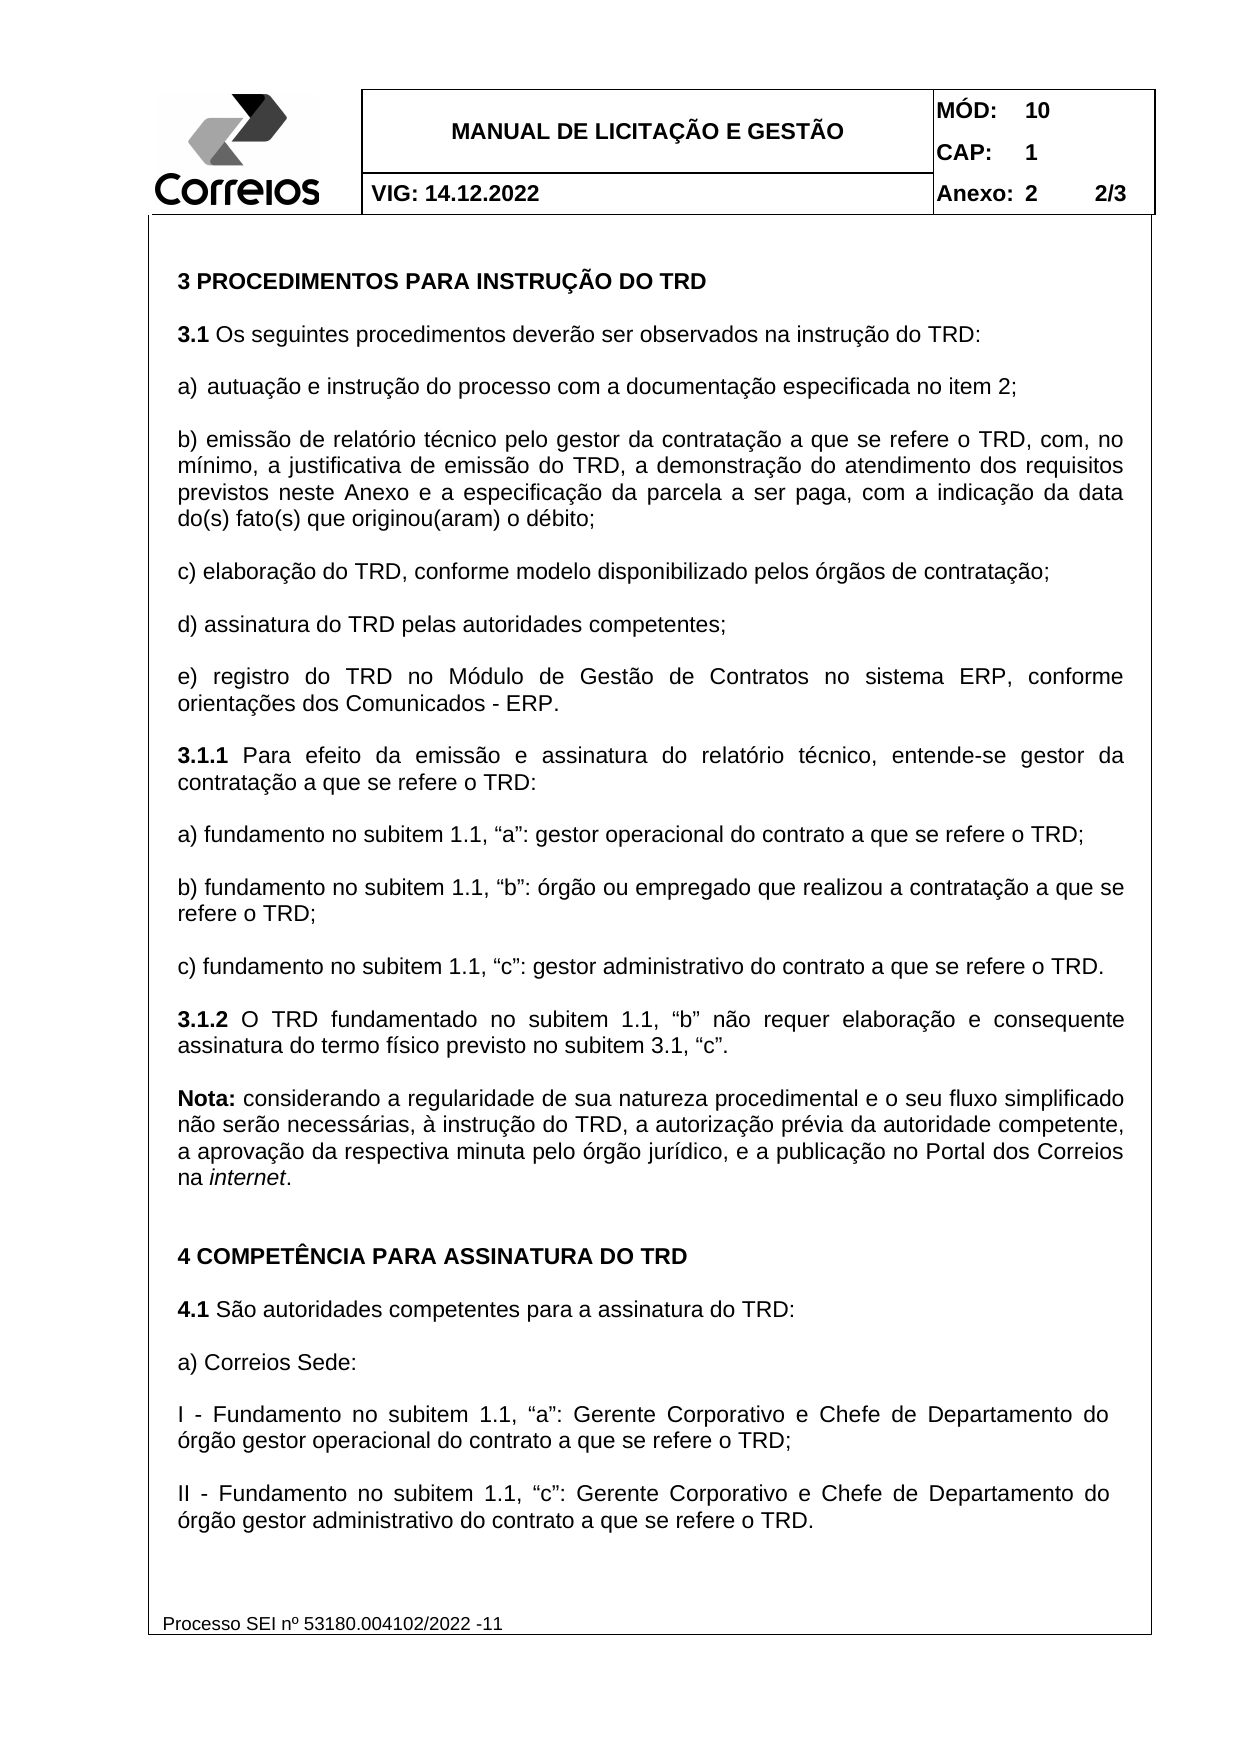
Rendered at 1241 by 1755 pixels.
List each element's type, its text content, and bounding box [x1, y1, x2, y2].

text b) fundamento no subitem 1.1, “b”: órgão ou empregado que realizou a contratação a que se refere o TRD; [177, 874, 1125, 927]
text 3.1.1 Para efeito da emissão e assinatura do relatório técnico, entende-se gestor da contratação a que se refere o TRD: [177, 742, 1125, 795]
text c) elaboração do TRD, conforme modelo disponibilizado pelos órgãos de contratação; [177, 558, 1125, 584]
text a) fundamento no subitem 1.1, “a”: gestor operacional do contrato a que se refere o TRD; [177, 821, 1125, 848]
text 4.1 São autoridades competentes para a assinatura do TRD: [177, 1296, 1110, 1322]
text Nota: considerando a regularidade de sua natureza procedimental e o seu fluxo simplificado não serão necessárias, à instrução do TRD, a autorização prévia da autoridade competente, a aprovação da respectiva minuta pelo órgão jurídico, e a publicação no Portal dos Correios na internet. [177, 1085, 1125, 1190]
text e) registro do TRD no Módulo de Gestão de Contratos no sistema ERP, conforme orientações dos Comunicados - ERP. [177, 663, 1125, 716]
text 3 PROCEDIMENTOS PARA INSTRUÇÃO DO TRD [177, 268, 1125, 294]
text II - Fundamento no subitem 1.1, “c”: Gerente Corporativo e Chefe de Departamento do órgão gestor administrativo do contrato a que se refere o TRD. [177, 1480, 1110, 1533]
text I - Fundamento no subitem 1.1, “a”: Gerente Corporativo e Chefe de Departamento do órgão gestor operacional do contrato a que se refere o TRD; ​ [177, 1401, 1110, 1454]
text 4 COMPETÊNCIA PARA ASSINATURA DO TRD [177, 1243, 1107, 1269]
text d) assinatura do TRD pelas autoridades competentes; [177, 611, 1125, 637]
text b) emissão de relatório técnico pelo gestor da contratação a que se refere o TRD, com, no mínimo, a justificativa de emissão do TRD, a demonstração do atendimento dos requisitos previstos neste Anexo e a especificação da parcela a ser paga, com a indicação da data do(s) fato(s) que originou(aram) o débito; [177, 426, 1125, 531]
text c) fundamento no subitem 1.1, “c”: gestor administrativo do contrato a que se refere o TRD. [177, 953, 1125, 979]
text 3.1 Os seguintes procedimentos deverão ser observados na instrução do TRD: [177, 321, 1125, 347]
text a) Correios Sede: [177, 1348, 1110, 1375]
list autuação e instrução do processo com a documentação especificada no item 2; [177, 373, 1125, 400]
text 3.1.2 O TRD fundamentado no subitem 1.1, “b” não requer elaboração e consequente assinatura do termo físico previsto no subitem 3.1, “c”. [177, 1006, 1125, 1058]
